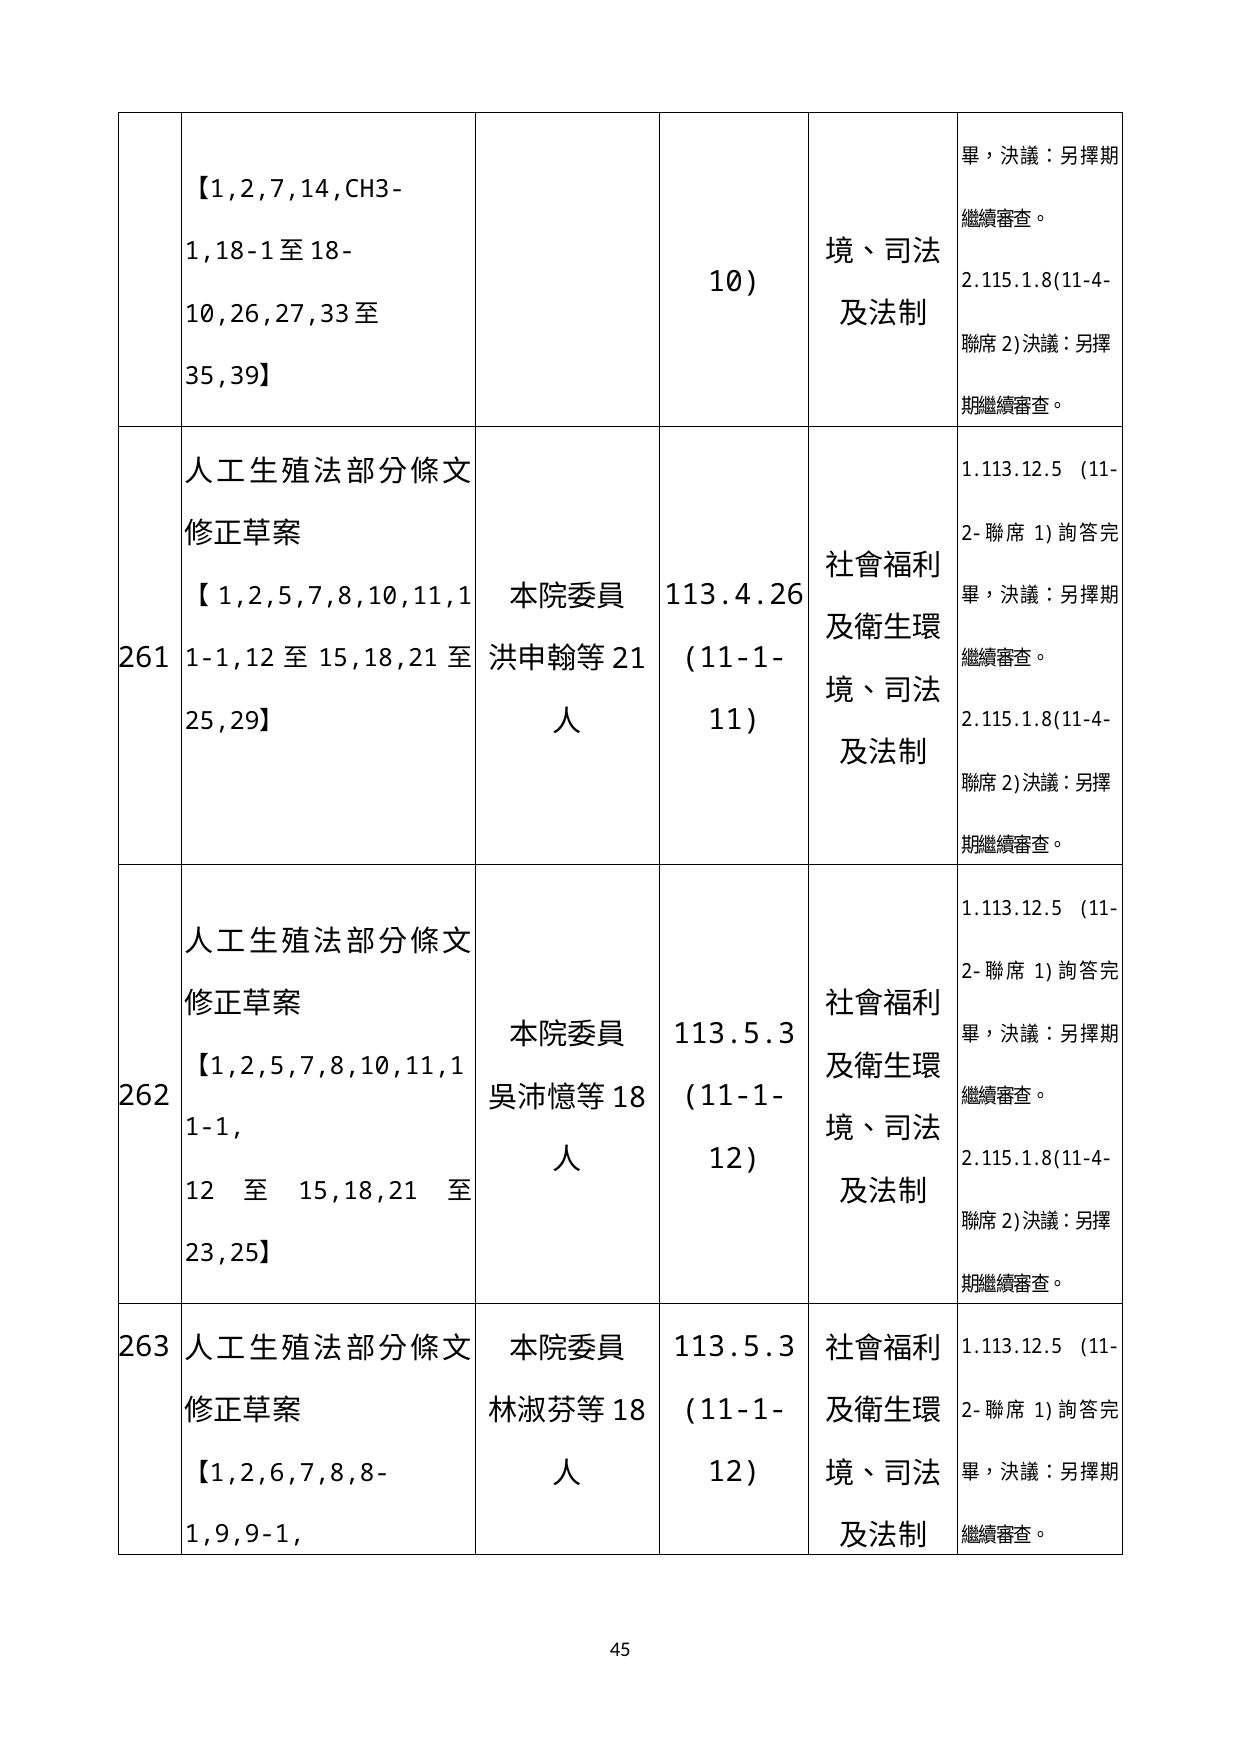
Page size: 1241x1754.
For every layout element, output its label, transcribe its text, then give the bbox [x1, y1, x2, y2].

table_cell 本院委員 吳沛憶等18人 [476, 865, 659, 1303]
table_cell 畢，決議：另擇期繼續審查。 2.115.1.8(11-4-聯席2)決議：另擇期繼續審查。 [958, 113, 1122, 426]
table_cell [119, 865, 181, 1303]
table_cell 10) [660, 113, 808, 426]
table_cell 人工生殖法部分條文修正草案 【1,2,6,7,8,8-1,9,9-1, [182, 1304, 475, 1554]
table_cell 人工生殖法部分條文修正草案 【1,2,5,7,8,10,11,11-1,12至15,18,21至25,29】 [182, 427, 475, 864]
table_cell 社會福利及衛生環境、司法及法制 [809, 1304, 957, 1554]
table_cell 社會福利及衛生環境、司法及法制 [809, 865, 957, 1303]
table_cell [476, 113, 659, 426]
table_cell 人工生殖法部分條文修正草案 【1,2,5,7,8,10,11,11-1, 12至15,18,21至23,25】 [182, 865, 475, 1303]
table_cell 1.113.12.5 (11-2-聯席1)詢答完畢，決議：另擇期繼續審查。 [958, 1304, 1122, 1554]
table_cell 1.113.12.5 (11-2-聯席1)詢答完畢，決議：另擇期繼續審查。 2.115.1.8(11-4-聯席2)決議：另擇期繼續審查。 [958, 427, 1122, 864]
table_cell 113.4.26 (11-1-11) [660, 427, 808, 864]
table_cell 1.113.12.5 (11-2-聯席1)詢答完畢，決議：另擇期繼續審查。 2.115.1.8(11-4-聯席2)決議：另擇期繼續審查。 [958, 865, 1122, 1303]
table_cell [119, 648, 129, 664]
table_cell [119, 427, 181, 864]
table_cell 境、司法及法制 [809, 113, 957, 426]
table_cell 113.5.3 (11-1-12) [660, 1304, 808, 1554]
table_cell 113.5.3 (11-1-12) [660, 865, 808, 1303]
table_cell 【1,2,7,14,CH3-1,18-1至18-10,26,27,33至35,39】 [182, 113, 475, 426]
table_cell [119, 113, 181, 426]
table_cell 本院委員 洪申翰等21人 [476, 427, 659, 864]
table_cell [119, 1086, 129, 1102]
table_cell 社會福利及衛生環境、司法及法制 [809, 427, 957, 864]
table_cell [119, 1337, 129, 1353]
table_cell [119, 1304, 181, 1554]
table_cell 本院委員 林淑芬等18人 [476, 1304, 659, 1554]
